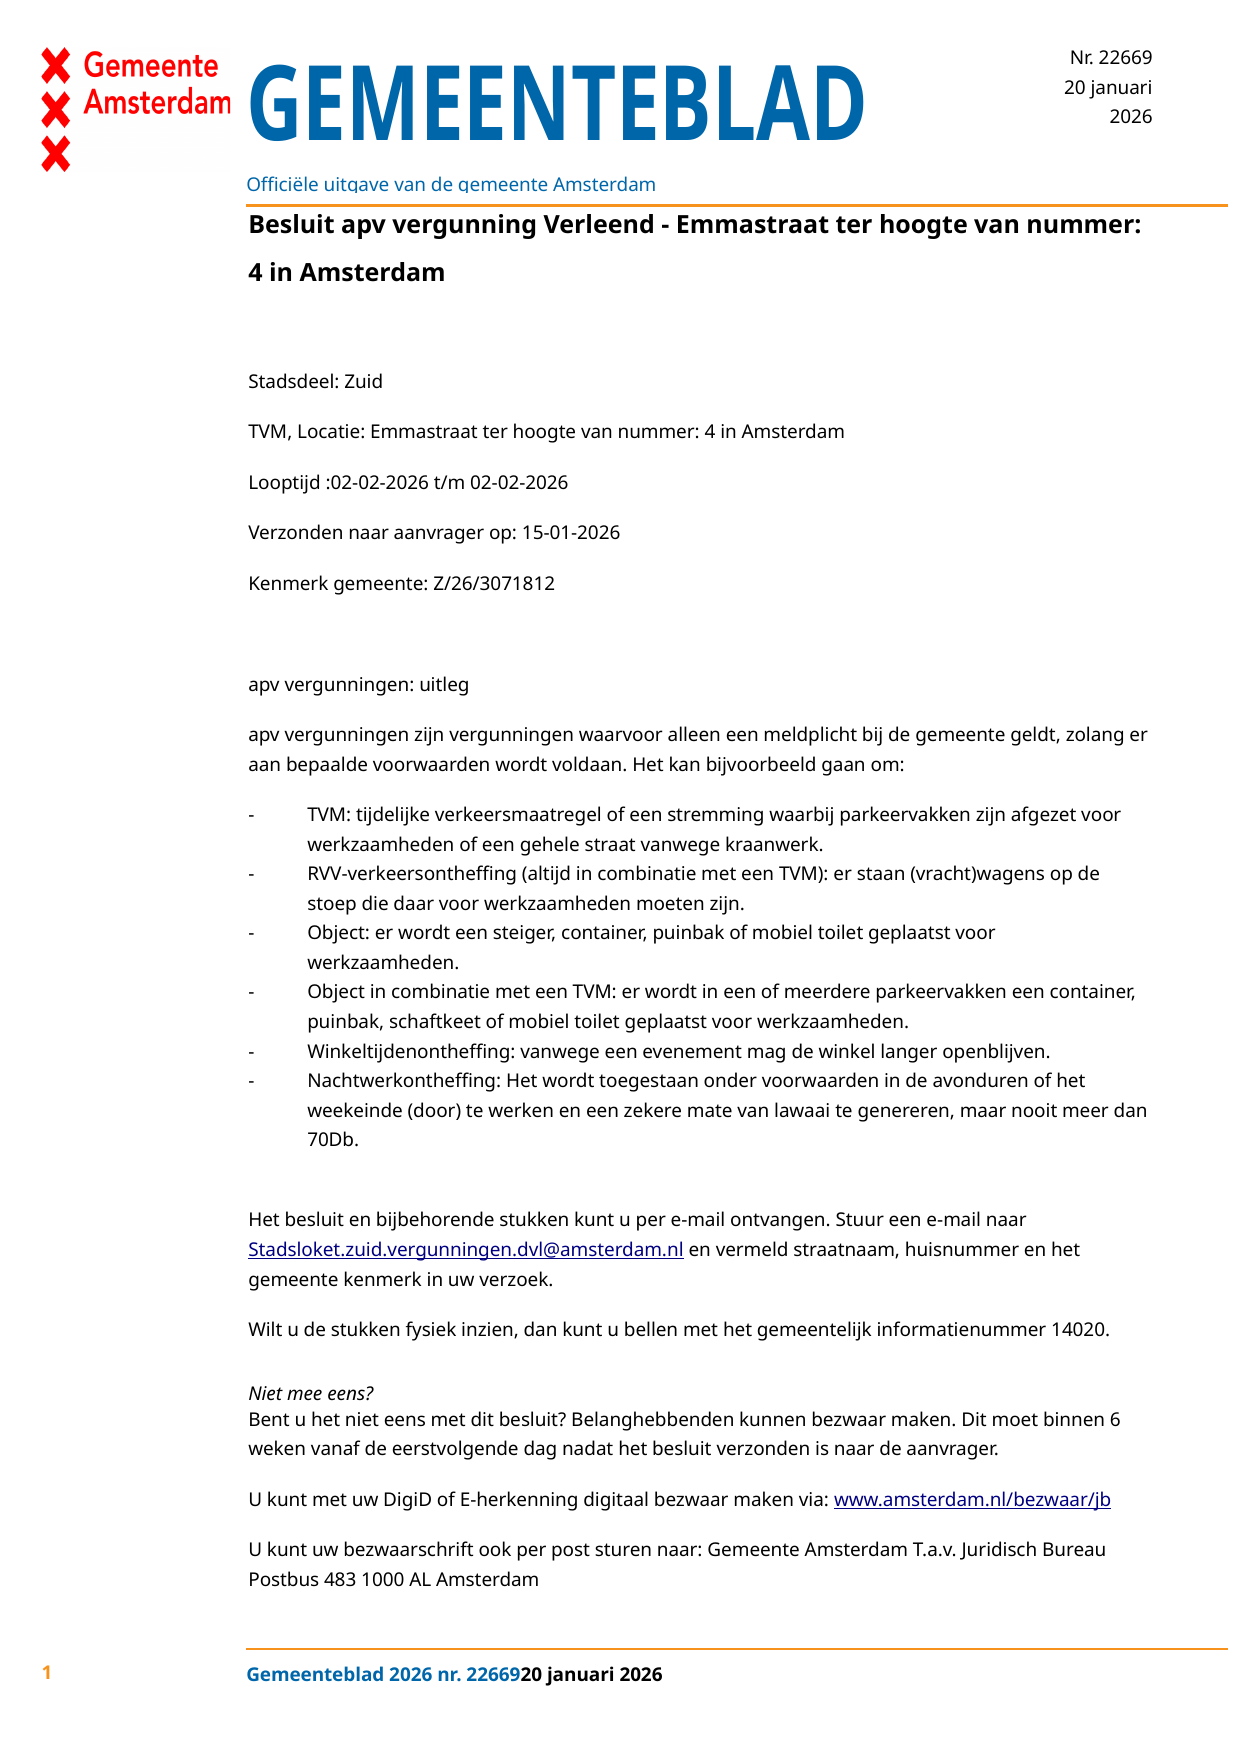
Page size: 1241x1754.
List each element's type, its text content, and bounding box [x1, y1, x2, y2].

text apv vergunningen zijn vergunningen waarvoor alleen een meldplicht bij de gemeente geldt, zolang er aan bepaalde voorwaarden wordt voldaan. Het kan bijvoorbeeld gaan om: [248, 721, 1152, 777]
text U kunt uw bezwaarschrift ook per post sturen naar: Gemeente Amsterdam T.a.v. Juridisch Bureau Postbus 483 1000 AL Amsterdam [248, 1536, 1152, 1592]
list Object: er wordt een steiger, container, puinbak of mobiel toilet geplaatst voor werkzaamheden. [248, 919, 1152, 975]
text U kunt met uw DigiD of E-herkenning digitaal bezwaar maken via: www.amsterdam.nl/bezwaar/jb [248, 1486, 1152, 1512]
list RVV-verkeersontheffing (altijd in combinatie met een TVM): er staan (vracht)wagens op de stoep die daar voor werkzaamheden moeten zijn. [248, 860, 1152, 916]
list Winkeltijdenontheffing: vanwege een evenement mag de winkel langer openblijven. [248, 1038, 1152, 1064]
text Bent u het niet eens met dit besluit? Belanghebbenden kunnen bezwaar maken. Dit moet binnen 6 weken vanaf de eerstvolgende dag nadat het besluit verzonden is naar de aanvrager. [248, 1406, 1152, 1461]
text Wilt u de stukken fysiek inzien, dan kunt u bellen met het gemeentelijk informatienummer 14020. [248, 1316, 1152, 1342]
text TVM, Locatie: Emmastraat ter hoogte van nummer: 4 in Amsterdam [248, 419, 1152, 444]
text Looptijd :02-02-2026 t/m 02-02-2026 [248, 469, 1152, 495]
text apv vergunningen: uitleg [248, 671, 1152, 697]
text Kenmerk gemeente: Z/26/3071812 [248, 570, 1152, 596]
text Stadsdeel: Zuid [248, 368, 1152, 394]
list Object in combinatie met een TVM: er wordt in een of meerdere parkeervakken een container, puinbak, schaftkeet of mobiel toilet geplaatst voor werkzaamheden. [248, 979, 1152, 1034]
text Verzonden naar aanvrager op: 15-01-2026 [248, 519, 1152, 545]
list Nachtwerkontheffing: Het wordt toegestaan onder voorwaarden in de avonduren of het weekeinde (door) te werken en een zekere mate van lawaai te genereren, maar nooit meer dan 70Db. [248, 1067, 1152, 1152]
text Niet mee eens? [248, 1380, 1152, 1406]
text Het besluit en bijbehorende stukken kunt u per e-mail ontvangen. Stuur een e-mail naar Stadsloket.zuid.vergunningen.dvl@amsterdam.nl en vermeld straatnaam, huisnummer en het gemeente kenmerk in uw verzoek. [248, 1207, 1152, 1292]
text Besluit apv vergunning Verleend - Emmastraat ter hoogte van nummer: 4 in Amsterdam [248, 207, 1152, 288]
list TVM: tijdelijke verkeersmaatregel of een stremming waarbij parkeervakken zijn afgezet voor werkzaamheden of een gehele straat vanwege kraanwerk. [248, 801, 1152, 857]
picture [41, 47, 231, 172]
